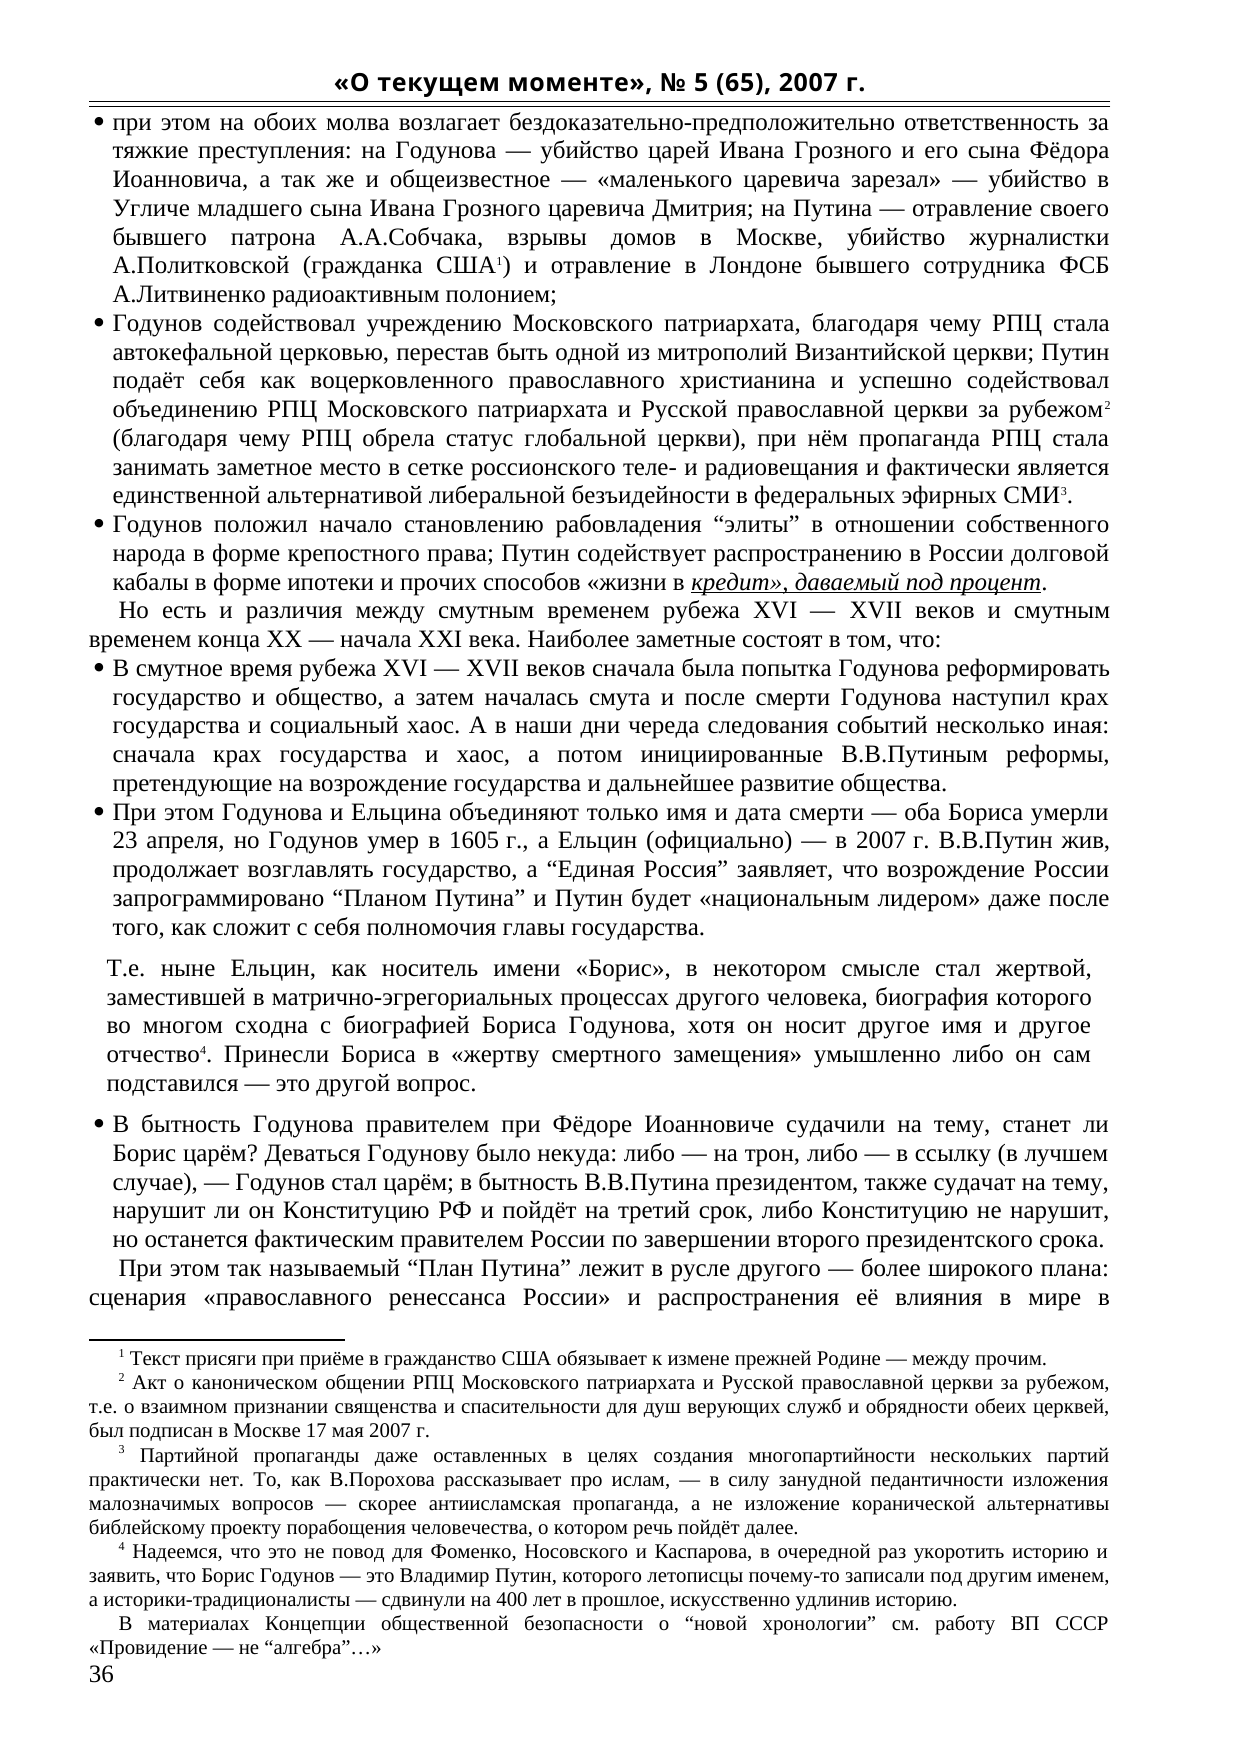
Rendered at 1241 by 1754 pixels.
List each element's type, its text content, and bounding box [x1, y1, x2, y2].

list Партийной пропаганды даже оставленных в целях создания многопартийности нескольких партий практически нет. То, как В.Порохова рассказывает про ислам, — в силу занудной педантичности изложения малозначимых вопросов — скорее антиисламская пропаганда, а не изложение коранической альтернативы библейскому проекту порабощения человечества, о котором речь пойдёт далее. [89, 1442, 1110, 1539]
list В бытность Годунова правителем при Фёдоре Иоанновиче судачили на тему, станет ли Борис царём? Деваться Годунову было некуда: либо — на трон, либо — в ссылку (в лучшем случае), — Годунов стал царём; в бытность В.В.Путина президентом, также судачат на тему, нарушит ли он Конституцию РФ и пойдёт на третий срок, либо Конституцию не нарушит, но останется фактическим правителем России по завершении второго президентского срока. [94, 1109, 1110, 1253]
list В смутное время рубежа XVI — XVII веков сначала была попытка Годунова реформировать государство и общество, а затем началась смута и после смерти Годунова наступил крах государства и социальный хаос. А в наши дни череда следования событий несколько иная: сначала крах государства и хаос, а потом инициированные В.В.Путиным реформы, претендующие на возрождение государства и дальнейшее развитие общества. [94, 653, 1110, 797]
list при этом на обоих молва возлагает бездоказательно-предположительно ответственность за тяжкие преступления: на Годунова — убийство царей Ивана Грозного и его сына Фёдора Иоанновича, а так же и общеизвестное — «маленького царевича зарезал» — убийство в Угличе младшего сына Ивана Грозного царевича Дмитрия; на Путина — отравление своего бывшего патрона А.А.Собчака, взрывы домов в Москве, убийство журналистки А.Политковской (гражданка США) и отравление в Лондоне бывшего сотрудника ФСБ А.Лит­винен­ко радиоактивным полонием; [94, 107, 1110, 308]
text При этом так называемый “План Путина” лежит в русле другого — более широкого плана: сценария «православного ренессанса России» и распространения её влияния в мире в [89, 1253, 1110, 1310]
list Текст присяги при приёме в гражданство США обязывает к измене прежней Родине — между прочим. [89, 1346, 1110, 1370]
list Годунов положил начало становлению рабовладения “элиты” в отношении собственного народа в форме крепостного права; Путин содействует распространению в России долговой кабалы в форме ипотеки и прочих способов «жизни в кредит», даваемый под процент. [94, 509, 1110, 595]
list Годунов содействовал учреждению Московского патриархата, благодаря чему РПЦ стала автокефальной церковью, перестав быть одной из митрополий Византийской церкви; Путин подаёт себя как воцерковленного православного христианина и успешно содействовал объединению РПЦ Московского патриархата и Русской православной церкви за рубежом (благодаря чему РПЦ обрела статус глобальной церкви), при нём пропаганда РПЦ стала занимать заметное место в сетке россионского теле- и радиовещания и фактически является единственной альтернативой либеральной безъидейности в федеральных эфирных СМИ. [94, 308, 1110, 509]
text В материалах Концепции общественной безопасности о “новой хронологии” см. работу ВП СССР «Провидение — не “алгебра”…» [89, 1611, 1110, 1659]
text Надеемся, что это не повод для Фоменко, Носовского и Каспарова, в очередной раз укоротить историю и заявить, что Борис Годунов — это Владимир Путин, которого летописцы почему-то записали под другим именем, а историки-традиционалисты — сдвинули на 400 лет в прошлое, искусственно удлинив историю. [89, 1539, 1110, 1611]
list При этом Годунова и Ельцина объединяют только имя и дата смерти — оба Бориса умерли 23 апреля, но Годунов умер в 1605 г., а Ельцин (официально) — в 2007 г. В.В.Путин жив, продолжает возглавлять государство, а “Единая Россия” заявляет, что возрождение России запрограммировано “Планом Путина” и Путин будет «национальным лидером» даже после того, как сложит с себя полномочия главы государства. [94, 797, 1110, 940]
list Акт о каноническом общении РПЦ Московского патриархата и Русской православной церкви за рубежом, т.е. о взаимном признании священства и спасительности для душ верующих служб и обрядности обеих церквей, был подписан в Москве 17 мая 2007 г. [89, 1370, 1110, 1442]
text Но есть и различия между смутным временем рубежа XVI — XVII веков и смутным временем конца ХХ — начала XXI века. Наиболее заметные состоят в том, что: [89, 595, 1110, 653]
text Т.е. ныне Ельцин, как носитель имени «Борис», в некотором смысле стал жертвой, заместившей в матрично-эгрегориальных процессах другого человека, биография которого во многом сходна с биографией Бориса Годунова, хотя он носит другое имя и другое отчество. Принесли Бориса в «жертву смертного замещения» умышленно либо он сам подставился — это другой вопрос. [106, 953, 1093, 1097]
